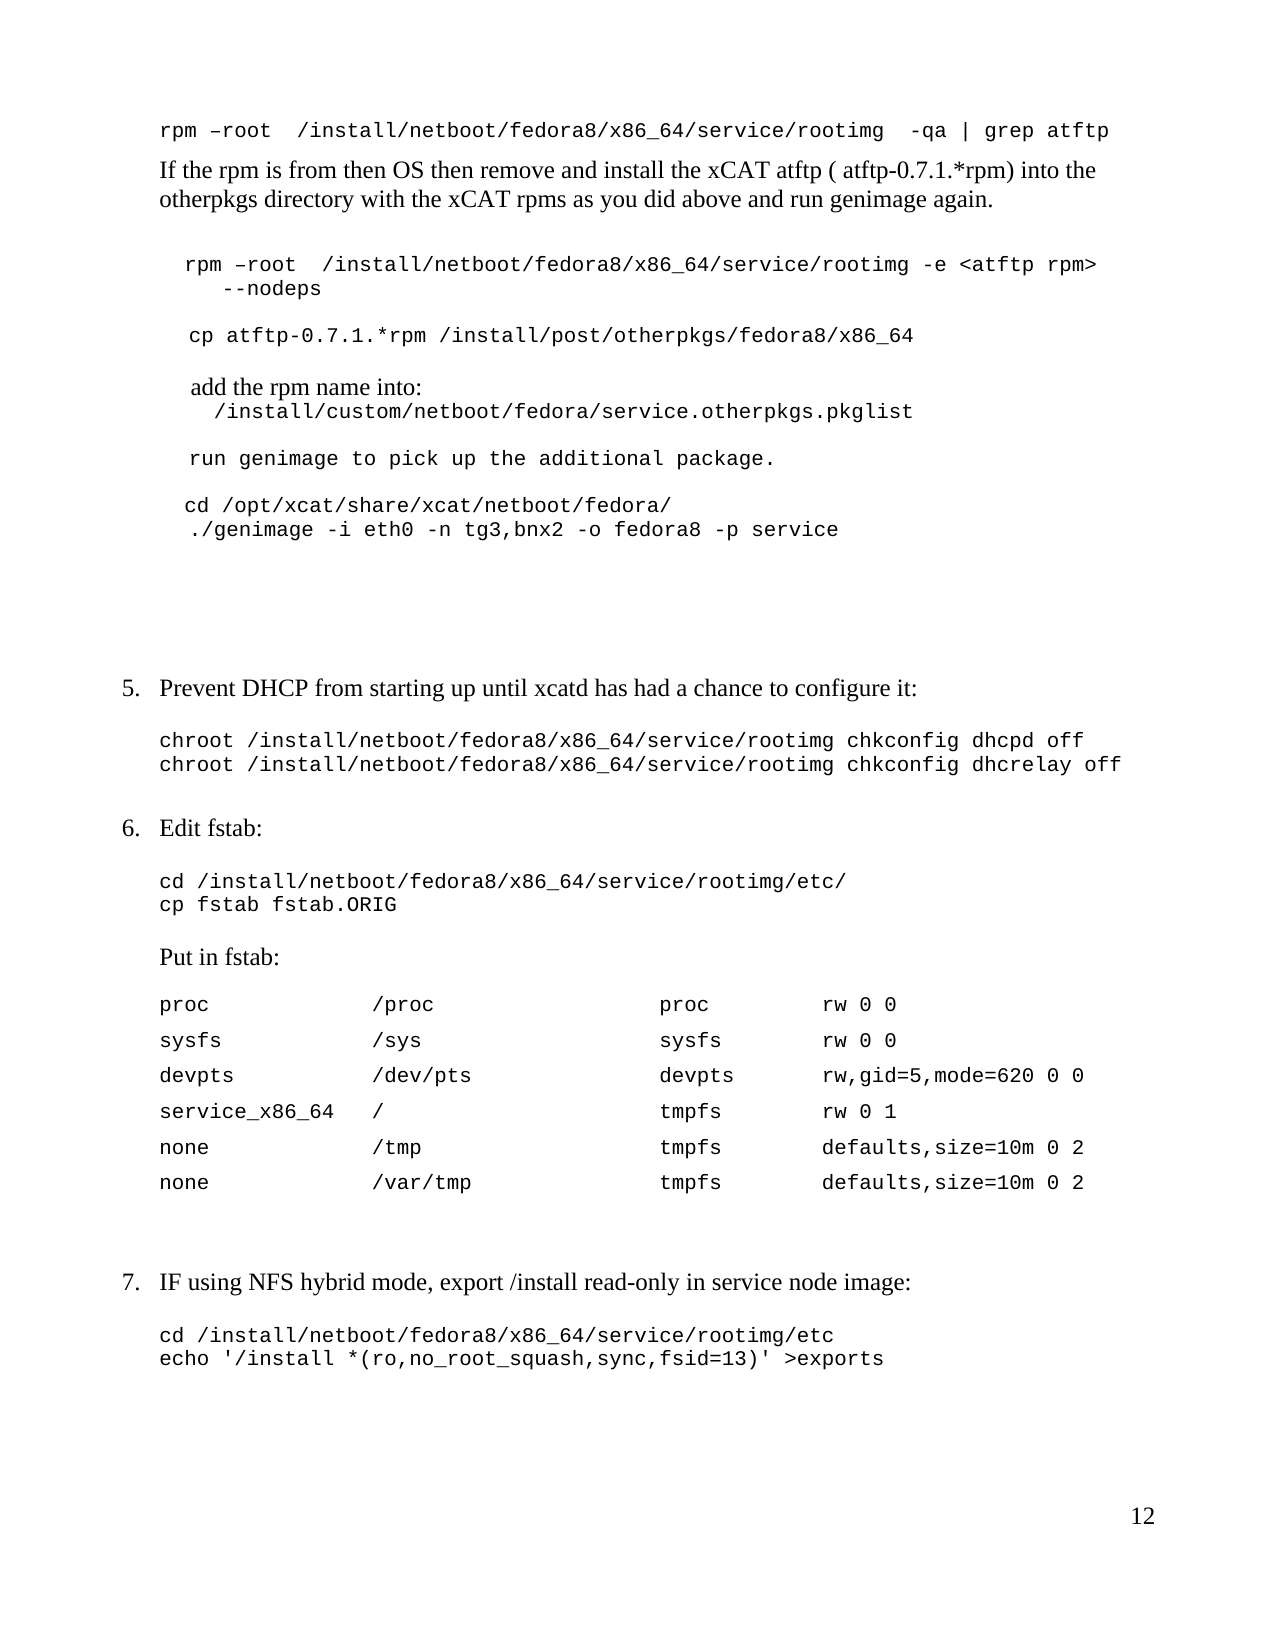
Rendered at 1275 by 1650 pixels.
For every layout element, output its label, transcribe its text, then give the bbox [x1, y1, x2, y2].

list none /tmp tmpfs defaults,size=10m 0 2 [122, 1137, 1155, 1160]
text rpm –root /install/netboot/fedora8/x86_64/service/rootimg -e <atftp rpm> [122, 254, 1155, 277]
text cd /opt/xcat/share/xcat/netboot/fedora/ [159, 495, 1155, 519]
text ./genimage -i eth0 -n tg3,bnx2 -o fedora8 -p service [164, 519, 1155, 543]
list sysfs /sys sysfs rw 0 0 [122, 1030, 1155, 1053]
list Edit fstab: cd /install/netboot/fedora8/x86_64/service/rootimg/etc/ cp fstab fstab.ORIG Put in fstab: proc /proc proc rw 0 0 [122, 813, 1155, 1018]
text chroot /install/netboot/fedora8/x86_64/service/rootimg chkconfig dhcrelay off [159, 754, 1155, 778]
text chroot /install/netboot/fedora8/x86_64/service/rootimg chkconfig dhcpd off [159, 730, 1155, 754]
text cp atftp-0.7.1.*rpm /install/post/otherpkgs/fedora8/x86_64 [164, 325, 1155, 348]
text rpm –root /install/netboot/fedora8/x86_64/service/rootimg -qa | grep atftp [159, 120, 1155, 144]
list service_x86_64 / tmpfs rw 0 1 [122, 1101, 1155, 1125]
text add the rpm name into: [122, 372, 1155, 401]
text run genimage to pick up the additional package. [164, 448, 1155, 472]
list Prevent DHCP from starting up until xcatd has had a chance to configure it: [122, 673, 1155, 730]
list devpts /dev/pts devpts rw,gid=5,mode=620 0 0 [122, 1065, 1155, 1089]
list none /var/tmp tmpfs defaults,size=10m 0 2 [122, 1172, 1155, 1196]
text /install/custom/netboot/fedora/service.otherpkgs.pkglist [164, 401, 1155, 424]
list If the rpm is from then OS then remove and install the xCAT atftp ( atftp-0.7.1.*rpm) into the otherpkgs directory with the xCAT rpms as you did above and run genimage again. [122, 156, 1155, 213]
list IF using NFS hybrid mode, export /install read-only in service node image: cd /install/netboot/fedora8/x86_64/service/rootimg/etc echo '/install *(ro,no_root_squash,sync,fsid=13)' >exports [122, 1267, 1155, 1429]
text --nodeps [122, 277, 1155, 301]
